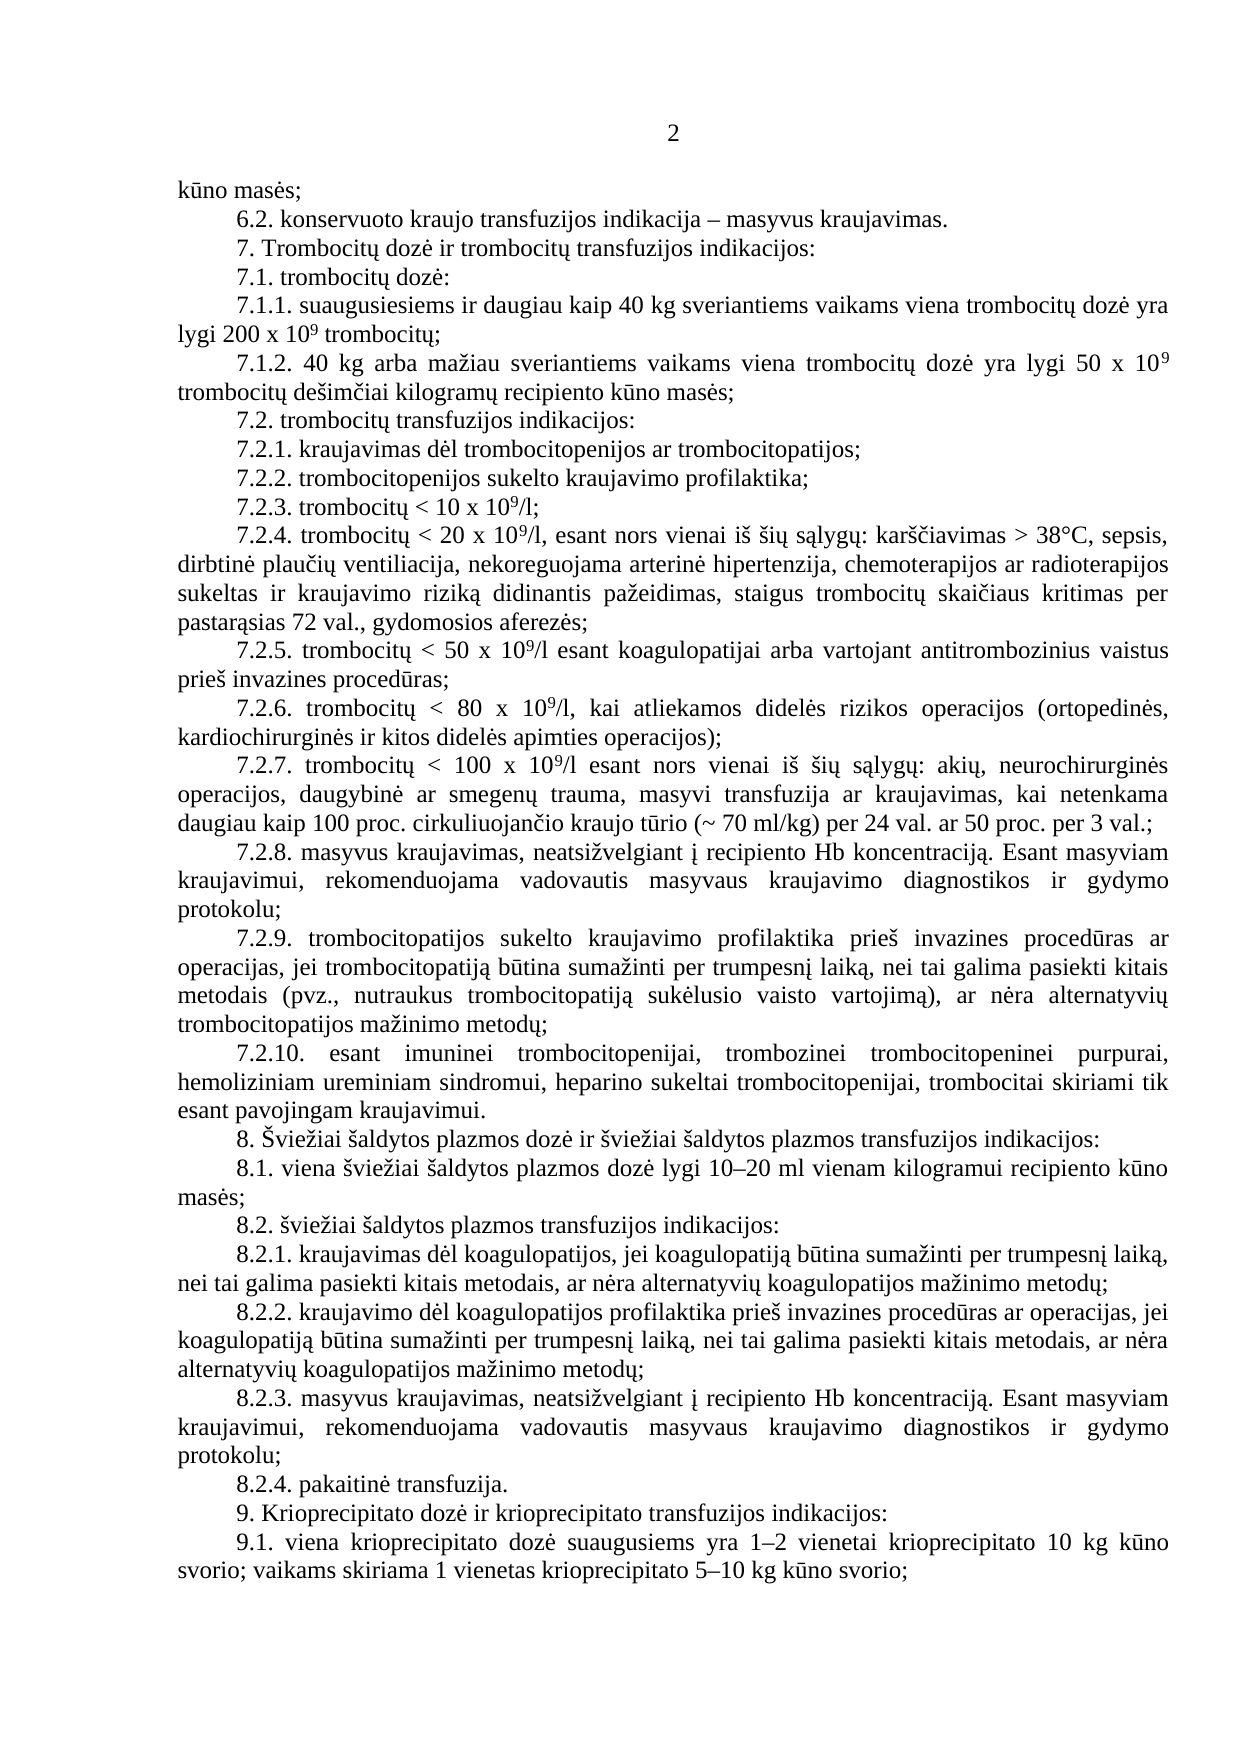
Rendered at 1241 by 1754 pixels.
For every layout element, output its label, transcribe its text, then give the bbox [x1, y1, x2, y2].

text kūno masės; [177, 176, 1169, 204]
text 7.2.5. trombocitų < 50 x 109/l esant koagulopatijai arba vartojant antitrombozinius vaistus prieš invazines procedūras; [177, 636, 1169, 693]
text 8.2.3. masyvus kraujavimas, neatsižvelgiant į recipiento Hb koncentraciją. Esant masyviam kraujavimui, rekomenduojama vadovautis masyvaus kraujavimo diagnostikos ir gydymo protokolu; [177, 1383, 1169, 1469]
text 7.2.8. masyvus kraujavimas, neatsižvelgiant į recipiento Hb koncentraciją. Esant masyviam kraujavimui, rekomenduojama vadovautis masyvaus kraujavimo diagnostikos ir gydymo protokolu; [177, 837, 1169, 923]
text 7. Trombocitų dozė ir trombocitų transfuzijos indikacijos: [177, 233, 1169, 262]
text 9.1. viena krioprecipitato dozė suaugusiems yra 1–2 vienetai krioprecipitato 10 kg kūno svorio; vaikams skiriama 1 vienetas krioprecipitato 5–10 kg kūno svorio; [177, 1527, 1169, 1584]
text 7.2.6. trombocitų < 80 x 109/l, kai atliekamos didelės rizikos operacijos (ortopedinės, kardiochirurginės ir kitos didelės apimties operacijos); [177, 693, 1169, 751]
text 7.2.4. trombocitų < 20 x 109/l, esant nors vienai iš šių sąlygų: karščiavimas > 38°C, sepsis, dirbtinė plaučių ventiliacija, nekoreguojama arterinė hipertenzija, chemoterapijos ar radioterapijos sukeltas ir kraujavimo riziką didinantis pažeidimas, staigus trombocitų skaičiaus kritimas per pastarąsias 72 val., gydomosios aferezės; [177, 521, 1169, 636]
text 7.2.2. trombocitopenijos sukelto kraujavimo profilaktika; [177, 463, 1169, 492]
text 7.2.10. esant imuninei trombocitopenijai, trombozinei trombocitopeninei purpurai, hemoliziniam ureminiam sindromui, heparino sukeltai trombocitopenijai, trombocitai skiriami tik esant pavojingam kraujavimui. [177, 1038, 1169, 1124]
text 7.2. trombocitų transfuzijos indikacijos: [177, 406, 1169, 434]
text 7.1.1. suaugusiesiems ir daugiau kaip 40 kg sveriantiems vaikams viena trombocitų dozė yra lygi 200 x 109 trombocitų; [177, 291, 1169, 348]
text 7.1. trombocitų dozė: [177, 262, 1169, 291]
text 8. Šviežiai šaldytos plazmos dozė ir šviežiai šaldytos plazmos transfuzijos indikacijos: [177, 1124, 1169, 1153]
text 6.2. konservuoto kraujo transfuzijos indikacija – masyvus kraujavimas. [177, 204, 1169, 233]
text 9. Krioprecipitato dozė ir krioprecipitato transfuzijos indikacijos: [177, 1498, 1169, 1527]
text 7.2.1. kraujavimas dėl trombocitopenijos ar trombocitopatijos; [177, 434, 1169, 463]
text 8.2. šviežiai šaldytos plazmos transfuzijos indikacijos: [177, 1211, 1169, 1239]
text 8.1. viena šviežiai šaldytos plazmos dozė lygi 10–20 ml vienam kilogramui recipiento kūno masės; [177, 1153, 1169, 1211]
text 8.2.2. kraujavimo dėl koagulopatijos profilaktika prieš invazines procedūras ar operacijas, jei koagulopatiją būtina sumažinti per trumpesnį laiką, nei tai galima pasiekti kitais metodais, ar nėra alternatyvių koagulopatijos mažinimo metodų; [177, 1297, 1169, 1383]
text 7.2.7. trombocitų < 100 x 109/l esant nors vienai iš šių sąlygų: akių, neurochirurginės operacijos, daugybinė ar smegenų trauma, masyvi transfuzija ar kraujavimas, kai netenkama daugiau kaip 100 proc. cirkuliuojančio kraujo tūrio (~apie 70 ml/kg) per 24 val. ar 50 proc. per 3 val.; [177, 751, 1169, 837]
text 8.2.4. pakaitinė transfuzija. [177, 1469, 1169, 1498]
text 7.2.3. trombocitų < 10 x 109/l; [177, 492, 1169, 521]
text 7.2.9. trombocitopatijos sukelto kraujavimo profilaktika prieš invazines procedūras ar operacijas, jei trombocitopatiją būtina sumažinti per trumpesnį laiką, nei tai galima pasiekti kitais metodais (pvz., nutraukus trombocitopatiją sukėlusio vaisto vartojimą), ar nėra alternatyvių trombocitopatijos mažinimo metodų; [177, 923, 1169, 1038]
text 7.1.2. 40 kg arba mažiau sveriantiems vaikams viena trombocitų dozė yra lygi 50 x 109 trombocitų dešimčiai kilogramų recipiento kūno masės; [177, 348, 1169, 406]
text 8.2.1. kraujavimas dėl koagulopatijos, jei koagulopatiją būtina sumažinti per trumpesnį laiką, nei tai galima pasiekti kitais metodais, ar nėra alternatyvių koagulopatijos mažinimo metodų; [177, 1239, 1169, 1297]
